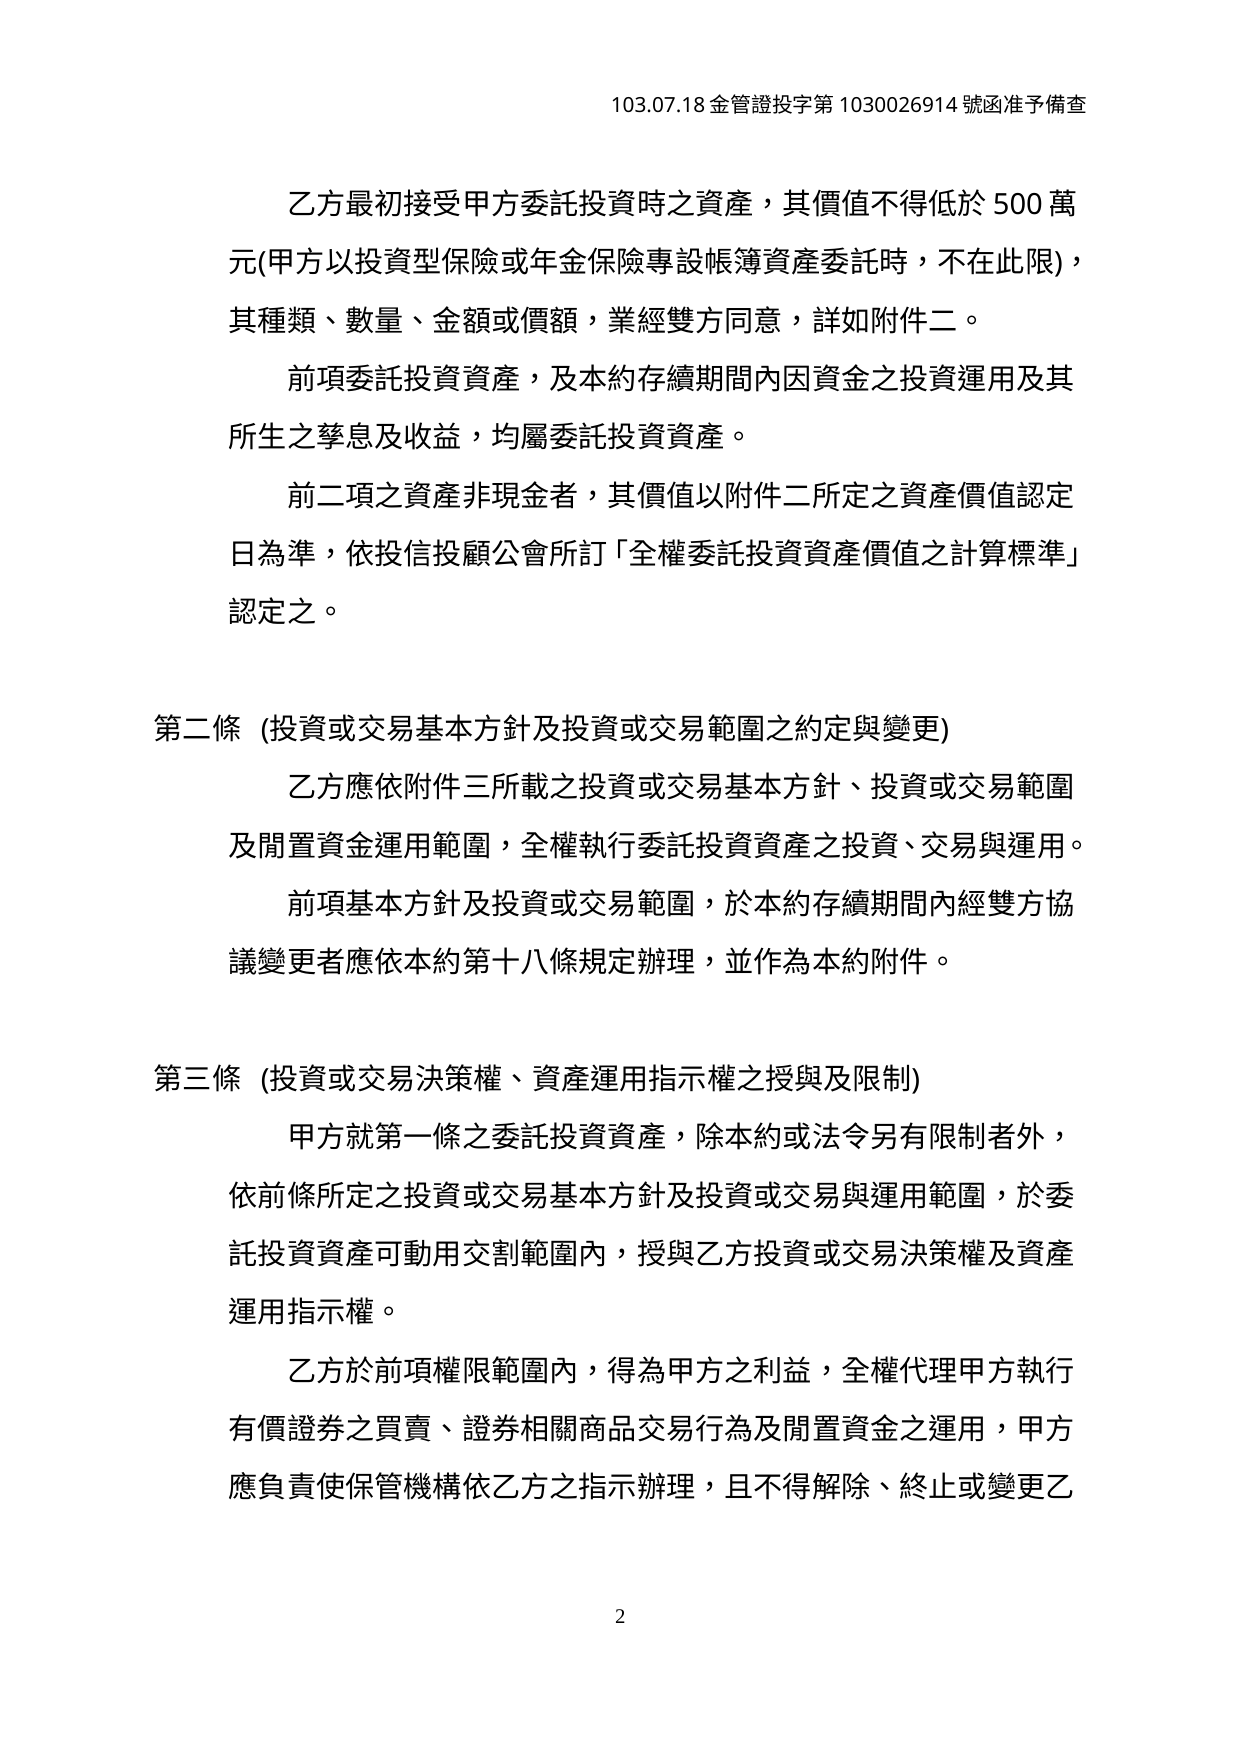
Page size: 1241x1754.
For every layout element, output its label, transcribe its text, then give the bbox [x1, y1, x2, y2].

text 第三條 (投資或交易決策權、資產運用指示權之授與及限制) [153, 1039, 1087, 1098]
text 甲方就第一條之委託投資資產，除本約或法令另有限制者外，依前條所定之投資或交易基本方針及投資或交易與運用範圍，於委託投資資產可動用交割範圍內，授與乙方投資或交易決策權及資產運用指示權。 [228, 1098, 1087, 1331]
text 乙方於前項權限範圍內，得為甲方之利益，全權代理甲方執行有價證券之買賣、證券相關商品交易行為及閒置資金之運用，甲方應負責使保管機構依乙方之指示辦理，且不得解除、終止或變更乙 [228, 1331, 1087, 1506]
text 乙方應依附件三所載之投資或交易基本方針、投資或交易範圍及閒置資金運用範圍，全權執行委託投資資產之投資、交易與運用。 [228, 748, 1087, 864]
text 乙方最初接受甲方委託投資時之資產，其價值不得低於500萬元(甲方以投資型保險或年金保險專設帳簿資產委託時，不在此限)，其種類、數量、金額或價額，業經雙方同意，詳如附件二。 [228, 164, 1087, 339]
text 前項基本方針及投資或交易範圍，於本約存續期間內經雙方協議變更者應依本約第十八條規定辦理，並作為本約附件。 [228, 864, 1087, 981]
text 前二項之資產非現金者，其價值以附件二所定之資產價值認定日為準，依投信投顧公會所訂「全權委託投資資產價值之計算標準」認定之。 [228, 456, 1087, 631]
text 前項委託投資資產，及本約存續期間內因資金之投資運用及其所生之孳息及收益，均屬委託投資資產。 [228, 339, 1087, 456]
text 第二條 (投資或交易基本方針及投資或交易範圍之約定與變更) [153, 689, 1087, 748]
